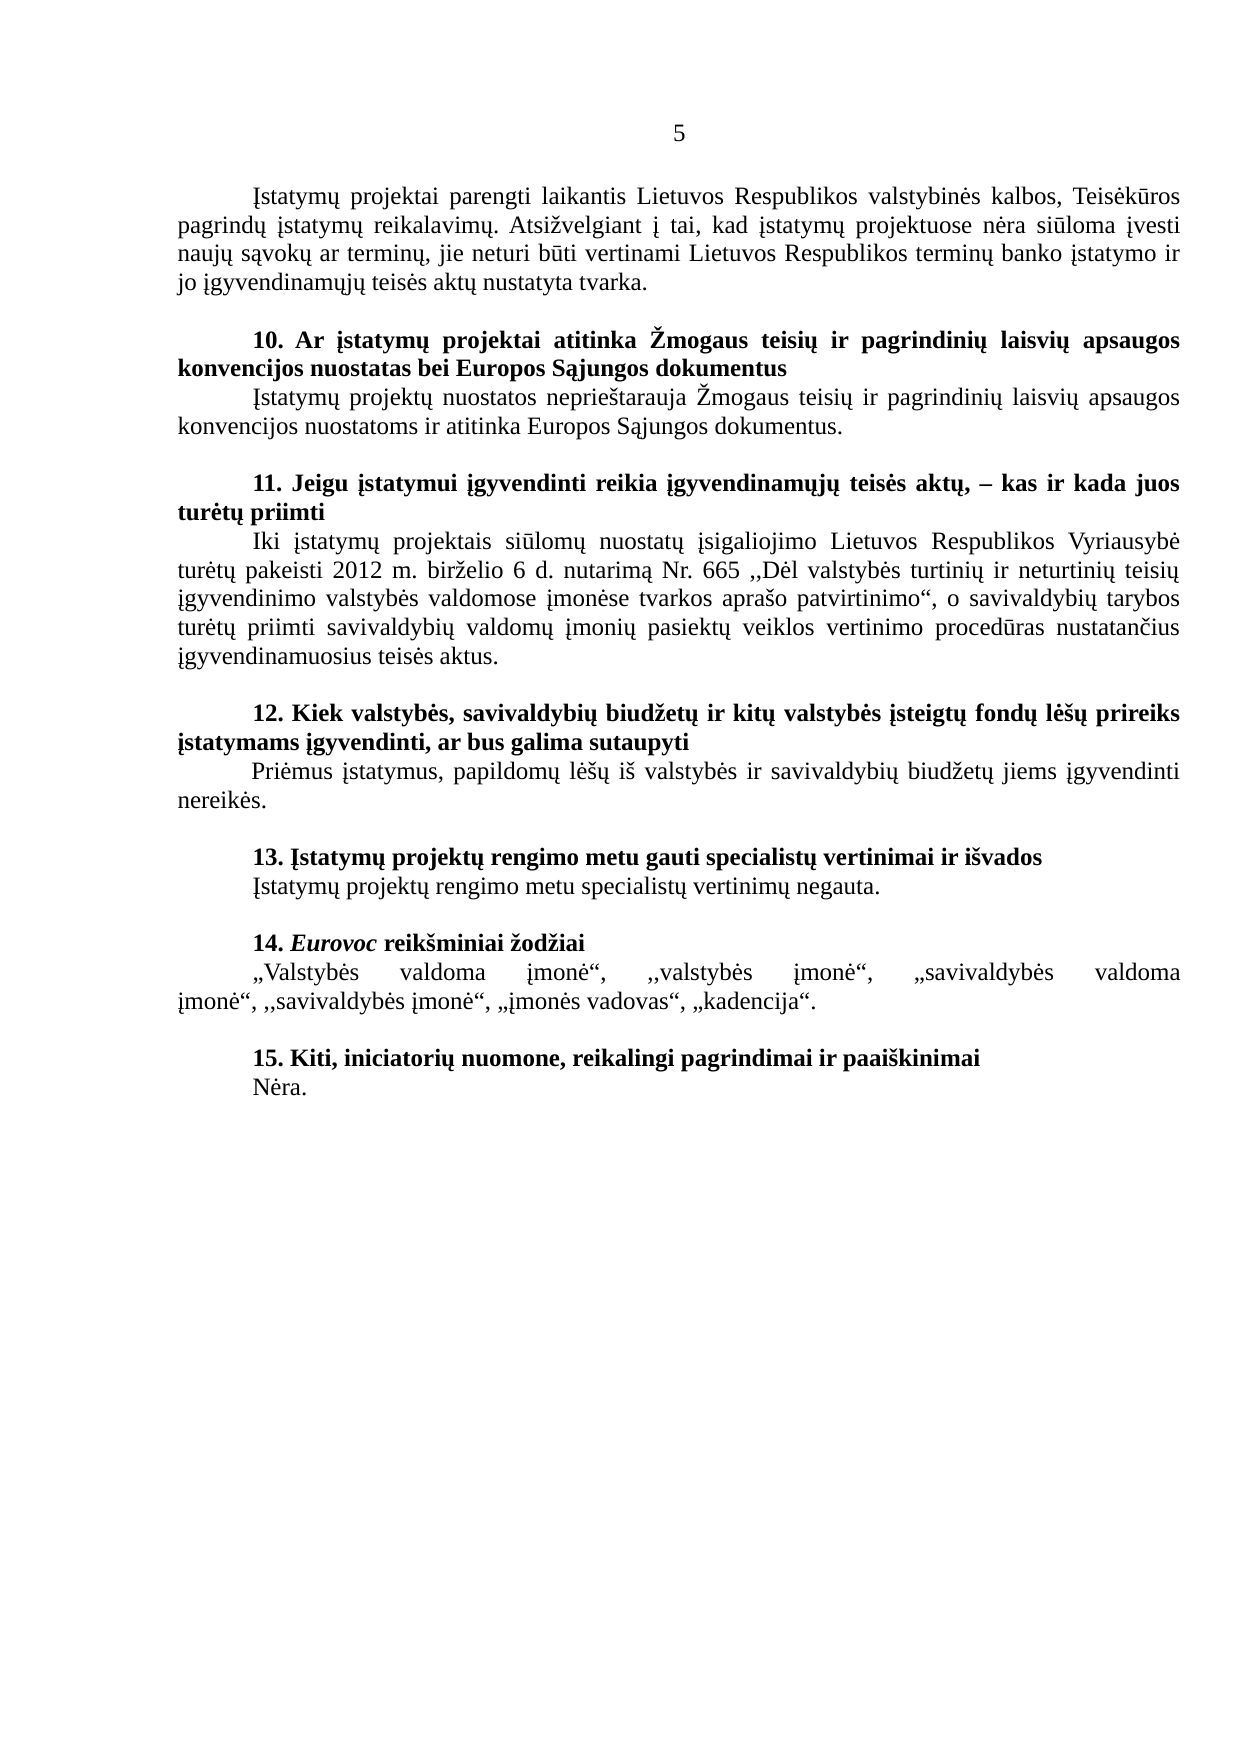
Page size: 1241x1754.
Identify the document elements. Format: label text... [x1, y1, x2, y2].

text 12. Kiek valstybės, savivaldybių biudžetų ir kitų valstybės įsteigtų fondų lėšų prireiks įstatymams įgyvendinti, ar bus galima sutaupyti [177, 698, 1181, 756]
text Įstatymų projektų rengimo metu specialistų vertinimų negauta. [177, 871, 1181, 900]
text 14. Eurovoc reikšminiai žodžiai [177, 928, 1181, 957]
text „Valstybės valdoma įmonė“, ,,valstybės įmonė“, „savivaldybės valdoma įmonė“, ,,savivaldybės įmonė“, „įmonės vadovas“, „kadencija“. [177, 957, 1181, 1015]
text Priėmus įstatymus, papildomų lėšų iš valstybės ir savivaldybių biudžetų jiems įgyvendinti nereikės. [177, 756, 1181, 813]
text Įstatymų projektų nuostatos neprieštarauja Žmogaus teisių ir pagrindinių laisvių apsaugos konvencijos nuostatoms ir atitinka Europos Sąjungos dokumentus. [177, 382, 1181, 440]
text Įstatymų projektai parengti laikantis Lietuvos Respublikos valstybinės kalbos, Teisėkūros pagrindų įstatymų reikalavimų. Atsižvelgiant į tai, kad įstatymų projektuose nėra siūloma įvesti naujų sąvokų ar terminų, jie neturi būti vertinami Lietuvos Respublikos terminų banko įstatymo ir jo įgyvendinamųjų teisės aktų nustatyta tvarka. [177, 181, 1181, 296]
text 10. Ar įstatymų projektai atitinka Žmogaus teisių ir pagrindinių laisvių apsaugos konvencijos nuostatas bei Europos Sąjungos dokumentus [177, 325, 1181, 382]
text 13. Įstatymų projektų rengimo metu gauti specialistų vertinimai ir išvados [177, 842, 1181, 871]
text Iki įstatymų projektais siūlomų nuostatų įsigaliojimo Lietuvos Respublikos Vyriausybė turėtų pakeisti 2012 m. birželio 6 d. nutarimą Nr. 665 ,,Dėl valstybės turtinių ir neturtinių teisių įgyvendinimo valstybės valdomose įmonėse tvarkos aprašo patvirtinimo“, o savivaldybių tarybos turėtų priimti savivaldybių valdomų įmonių pasiektų veiklos vertinimo procedūras nustatančius įgyvendinamuosius teisės aktus. [177, 526, 1181, 670]
text Nėra. [177, 1072, 1181, 1101]
text 15. Kiti, iniciatorių nuomone, reikalingi pagrindimai ir paaiškinimai [177, 1043, 1181, 1072]
text 11. Jeigu įstatymui įgyvendinti reikia įgyvendinamųjų teisės aktų, – kas ir kada juos turėtų priimti [177, 468, 1181, 526]
